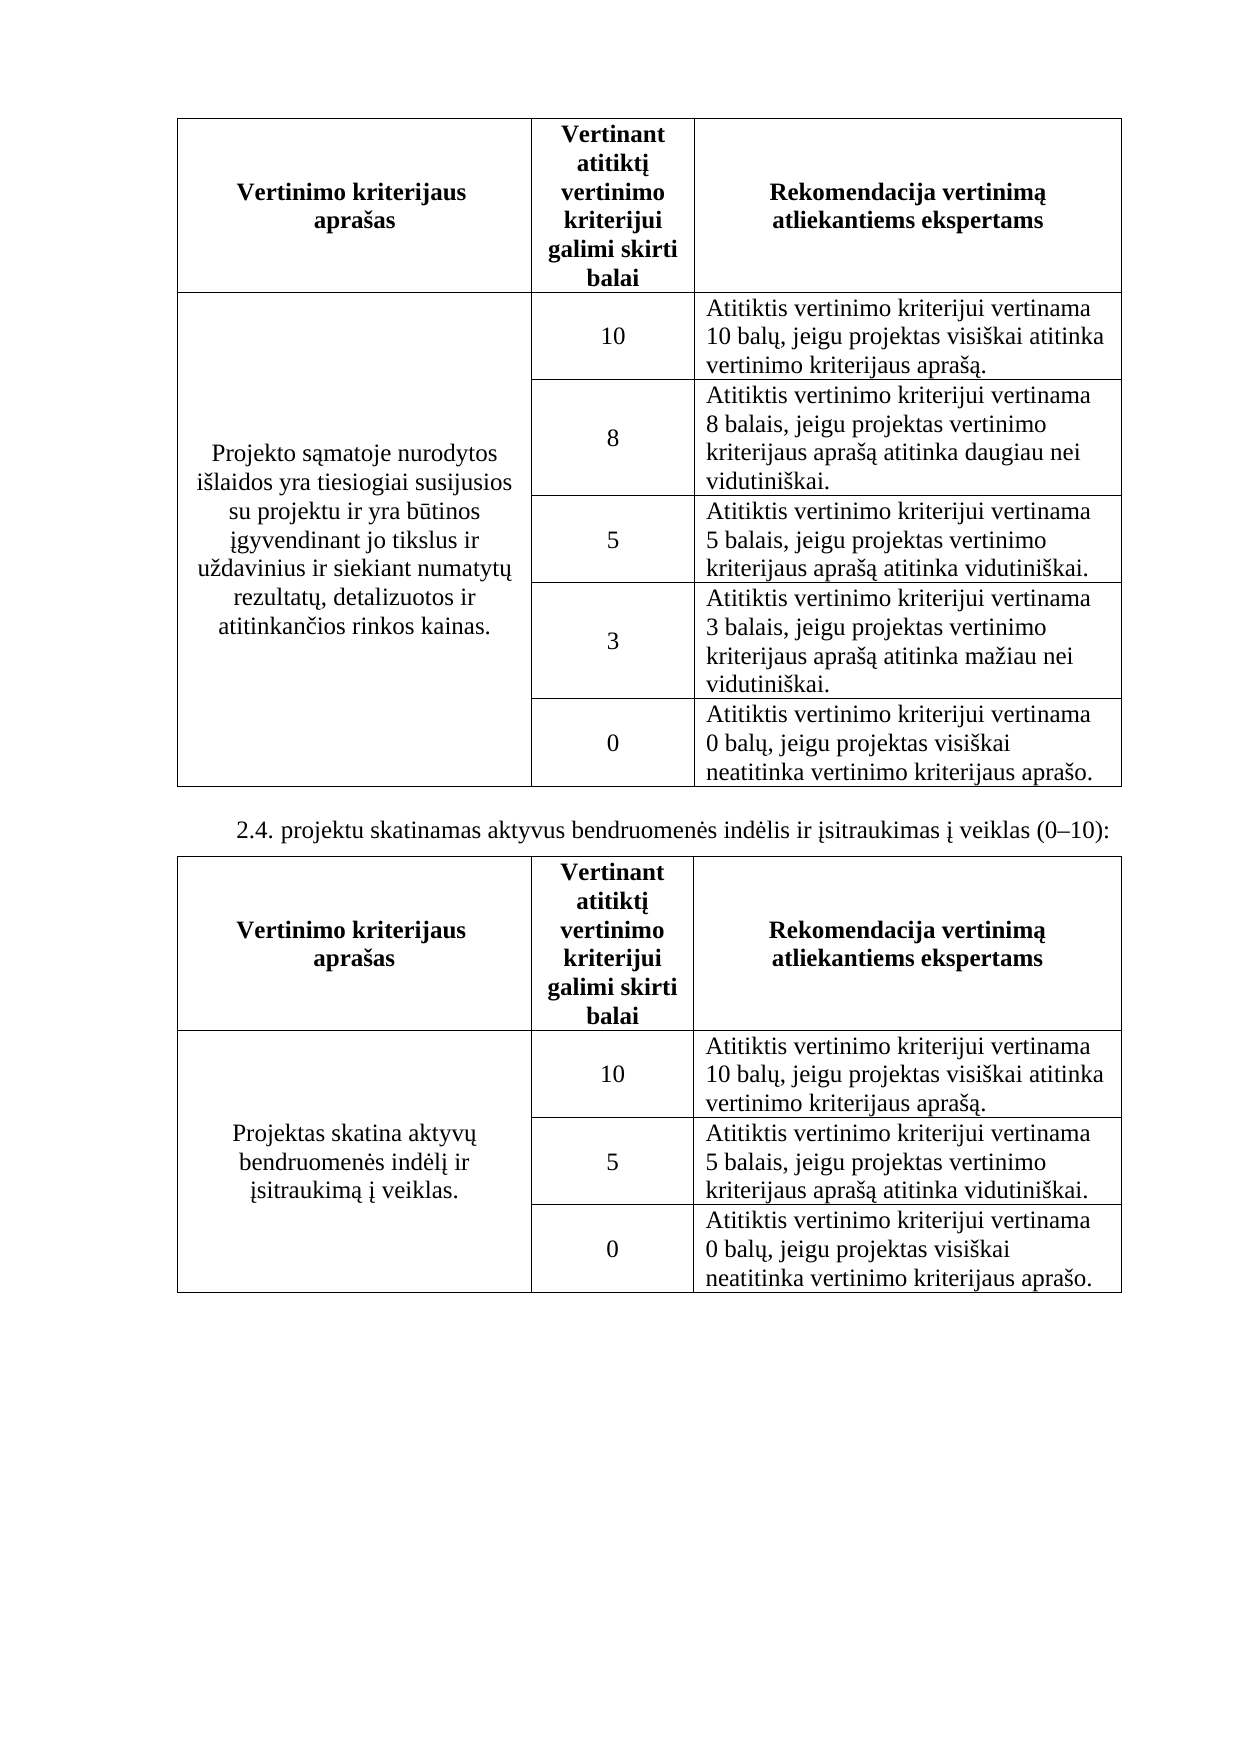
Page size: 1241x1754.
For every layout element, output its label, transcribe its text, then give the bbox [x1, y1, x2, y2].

table_cell 5 [532, 1118, 693, 1204]
table_cell Atitiktis vertinimo kriterijui vertinama 10 balų, jeigu projektas visiškai atitinka vertinimo kriterijaus aprašą. [695, 293, 1121, 379]
table_header Vertinimo kriterijaus aprašas [178, 119, 531, 292]
table_cell 0 [532, 1205, 693, 1292]
table_cell Projekto sąmatoje nurodytos išlaidos yra tiesiogiai susijusios su projektu ir yra būtinos įgyvendinant jo tikslus ir uždavinius ir siekiant numatytų rezultatų, detalizuotos ir atitinkančios rinkos kainas. [178, 293, 531, 786]
table_cell Atitiktis vertinimo kriterijui vertinama 0 balų, jeigu projektas visiškai neatitinka vertinimo kriterijaus aprašo. [695, 699, 1121, 786]
table_header Vertinant atitiktį vertinimo kriterijui galimi skirti balai [532, 857, 693, 1030]
table_cell Atitiktis vertinimo kriterijui vertinama 3 balais, jeigu projektas vertinimo kriterijaus aprašą atitinka mažiau nei vidutiniškai. [695, 583, 1121, 698]
table_cell Atitiktis vertinimo kriterijui vertinama 5 balais, jeigu projektas vertinimo kriterijaus aprašą atitinka vidutiniškai. [695, 496, 1121, 582]
table_header Rekomendacija vertinimą atliekantiems ekspertams [695, 119, 1121, 292]
table_cell Atitiktis vertinimo kriterijui vertinama 10 balų, jeigu projektas visiškai atitinka vertinimo kriterijaus aprašą. [694, 1031, 1121, 1117]
table_header Rekomendacija vertinimą atliekantiems ekspertams [694, 857, 1121, 1030]
table_header Vertinimo kriterijaus aprašas [178, 857, 531, 1030]
table_cell 5 [532, 496, 694, 582]
table_cell Atitiktis vertinimo kriterijui vertinama 5 balais, jeigu projektas vertinimo kriterijaus aprašą atitinka vidutiniškai. [694, 1118, 1121, 1204]
table_header Vertinant atitiktį vertinimo kriterijui galimi skirti balai [532, 119, 694, 292]
table_cell Projektas skatina aktyvų bendruomenės indėlį ir įsitraukimą į veiklas. [178, 1031, 531, 1292]
table_cell Atitiktis vertinimo kriterijui vertinama 8 balais, jeigu projektas vertinimo kriterijaus aprašą atitinka daugiau nei vidutiniškai. [695, 380, 1121, 495]
table_cell Atitiktis vertinimo kriterijui vertinama 0 balų, jeigu projektas visiškai neatitinka vertinimo kriterijaus aprašo. [694, 1205, 1121, 1292]
table_cell 8 [532, 380, 694, 495]
table_cell 10 [532, 293, 694, 379]
text 2.4. projektu skatinamas aktyvus bendruomenės indėlis ir įsitraukimas į veiklas (0–10): [177, 815, 1122, 844]
table_cell 0 [532, 699, 694, 786]
table_cell 10 [532, 1031, 693, 1117]
table_cell 3 [532, 583, 694, 698]
